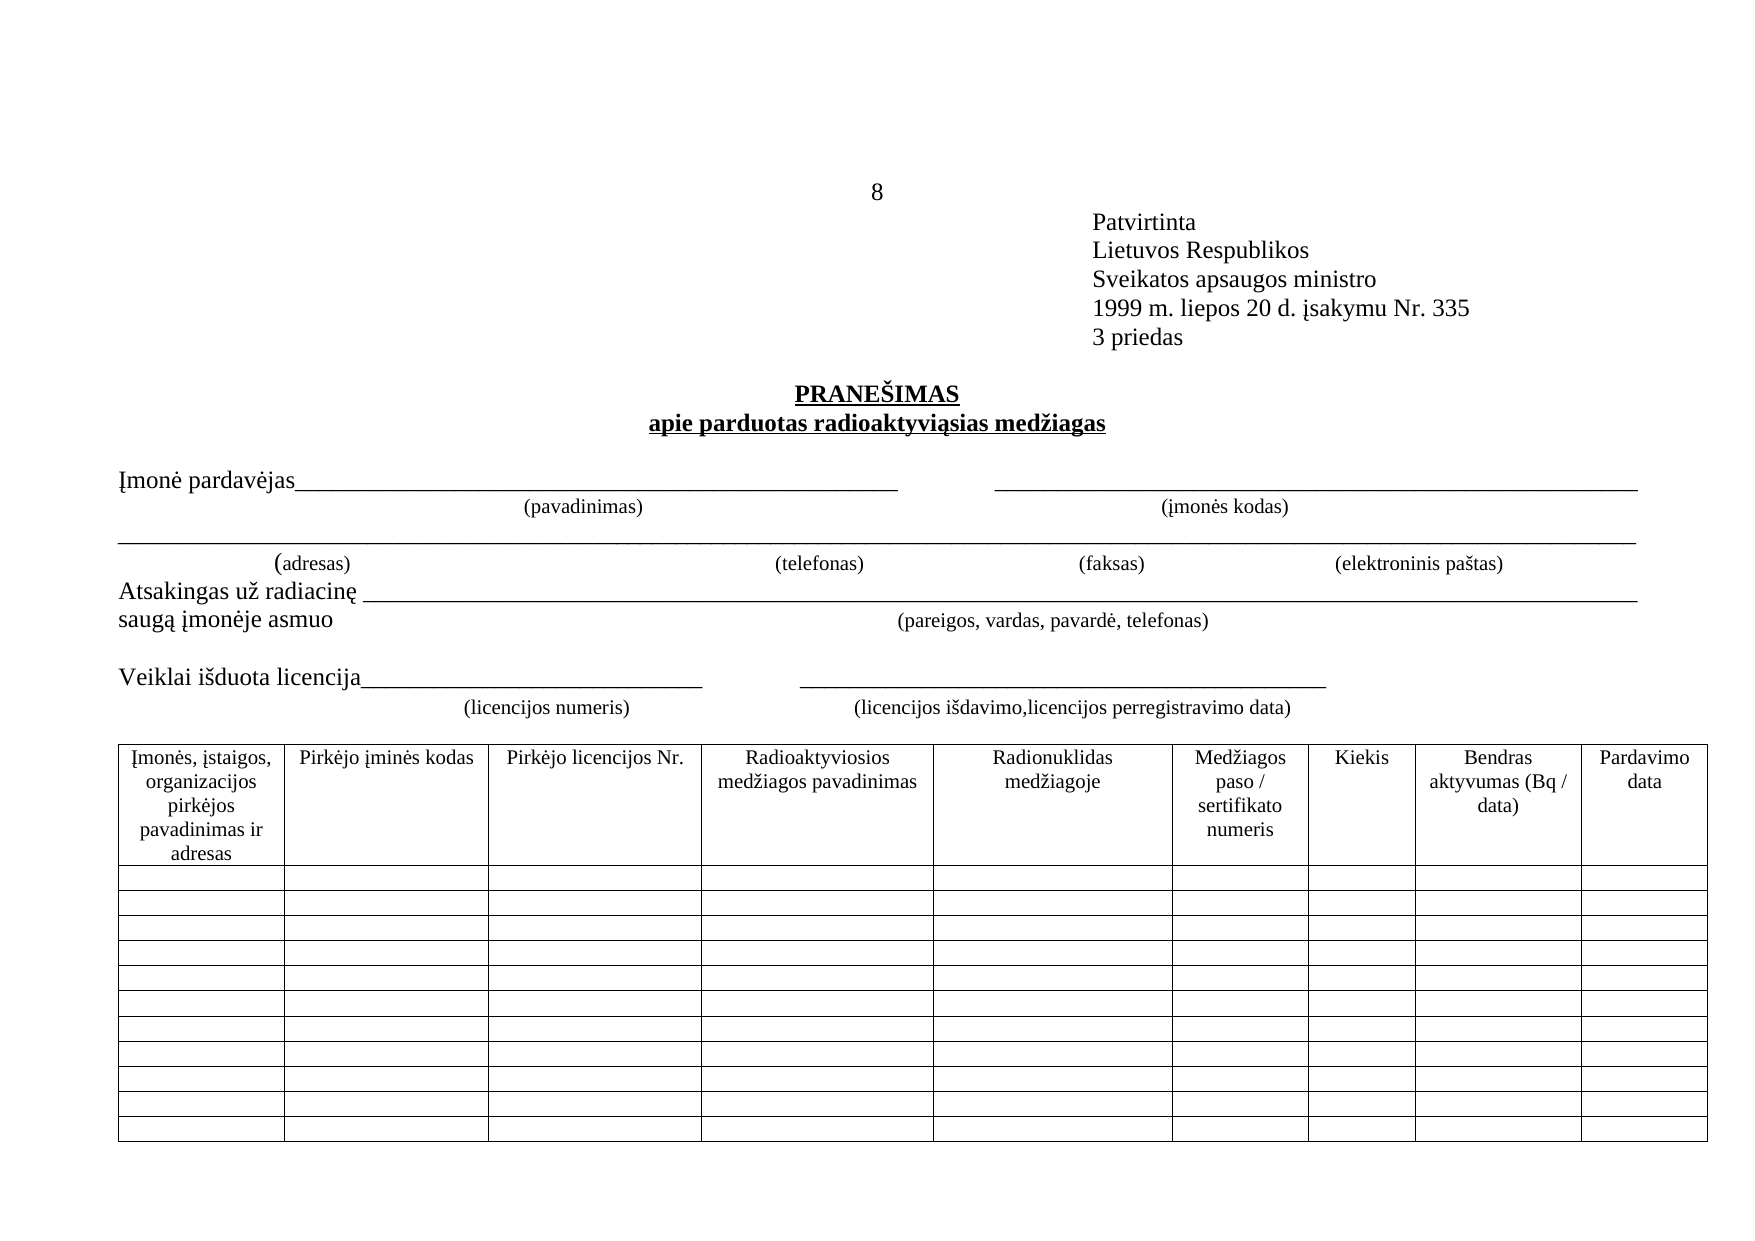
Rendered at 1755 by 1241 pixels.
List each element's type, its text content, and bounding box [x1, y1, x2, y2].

table_cell [489, 916, 701, 940]
table_cell [1416, 941, 1581, 965]
table_cell [119, 916, 284, 940]
table_cell [702, 941, 933, 965]
table_header Radioaktyviosios medžiagos pavadinimas [702, 745, 933, 865]
table_cell [1173, 941, 1308, 965]
text saugą įmonėje asmuo (pareigos, vardas, pavardė, telefonas) [118, 604, 1636, 633]
text Veiklai išduota licencija [118, 662, 1636, 691]
table_cell [934, 1067, 1172, 1091]
table_cell [1582, 1042, 1707, 1066]
table_cell [285, 1042, 488, 1066]
table_cell [1309, 1042, 1415, 1066]
text (adresas) (telefonas) (faksas) (elektroninis paštas) [118, 547, 1636, 576]
table_cell [1173, 1117, 1308, 1141]
table_cell [934, 1092, 1172, 1116]
table_cell [1416, 1092, 1581, 1116]
table_header Radionuklidas medžiagoje [934, 745, 1172, 865]
table_cell [119, 1042, 284, 1066]
table_cell [119, 991, 284, 1016]
table_cell [934, 1017, 1172, 1041]
table_cell [285, 1092, 488, 1116]
table_cell [1309, 1017, 1415, 1041]
text Sveikatos apsaugos ministro [118, 264, 1636, 293]
table_cell [1416, 866, 1581, 890]
table_header Pardavimo data [1582, 745, 1707, 865]
table_cell [1309, 1117, 1415, 1141]
table_cell [119, 1067, 284, 1091]
table_cell [489, 866, 701, 890]
table_cell [702, 1092, 933, 1116]
table_cell [119, 1117, 284, 1141]
table_cell [1416, 991, 1581, 1016]
table_cell [489, 891, 701, 915]
text Atsakingas už radiacinę [118, 576, 1636, 604]
table_cell [1309, 866, 1415, 890]
text apie parduotas radioaktyviąsias medžiagas [118, 408, 1636, 437]
table_cell [285, 1017, 488, 1041]
table_cell [1173, 891, 1308, 915]
table_cell [285, 1117, 488, 1141]
table_cell [119, 891, 284, 915]
table_cell [934, 941, 1172, 965]
table_cell [1309, 916, 1415, 940]
table_cell [119, 941, 284, 965]
table_cell [1173, 916, 1308, 940]
table_cell [1416, 966, 1581, 990]
text 3 priedas [118, 322, 1636, 350]
table_cell [702, 1067, 933, 1091]
table_cell [285, 891, 488, 915]
table_cell [702, 966, 933, 990]
table_cell [1416, 1042, 1581, 1066]
table_cell [1309, 991, 1415, 1016]
table_cell [1582, 1067, 1707, 1091]
text Lietuvos Respublikos [118, 235, 1636, 264]
table_cell [1173, 866, 1308, 890]
table_cell [1173, 966, 1308, 990]
table_header Įmonės, įstaigos, organizacijos pirkėjos pavadinimas ir adresas [119, 745, 284, 865]
table_cell [1582, 1017, 1707, 1041]
table_cell [119, 866, 284, 890]
table_cell [1582, 866, 1707, 890]
table_cell [702, 916, 933, 940]
text Įmonė pardavėjas [118, 465, 1636, 494]
table_cell [1416, 1117, 1581, 1141]
table_cell [1416, 891, 1581, 915]
table_header Pirkėjo licencijos Nr. [489, 745, 701, 865]
text (licencijos numeris) (licencijos išdavimo,licencijos perregistravimo data) [118, 691, 1636, 719]
table_cell [1309, 1092, 1415, 1116]
table_cell [489, 1092, 701, 1116]
table_cell [1309, 941, 1415, 965]
table_cell [489, 966, 701, 990]
table_cell [119, 1017, 284, 1041]
table_cell [934, 1042, 1172, 1066]
table_cell [489, 941, 701, 965]
table_header Bendras aktyvumas (Bq / data) [1416, 745, 1581, 865]
table_cell [702, 1117, 933, 1141]
table_cell [1582, 1117, 1707, 1141]
table_cell [489, 1042, 701, 1066]
table_header Medžiagos paso / sertifikato numeris [1173, 745, 1308, 865]
table_cell [489, 1017, 701, 1041]
table_header Kiekis [1309, 745, 1415, 865]
table_cell [285, 966, 488, 990]
text 1999 m. liepos 20 d. įsakymu Nr. 335 [118, 293, 1636, 322]
table_cell [702, 991, 933, 1016]
table_cell [285, 941, 488, 965]
table_cell [1582, 1092, 1707, 1116]
table_cell [489, 991, 701, 1016]
table_cell [1582, 966, 1707, 990]
table_cell [1173, 1017, 1308, 1041]
table_cell [1582, 991, 1707, 1016]
table_cell [1309, 1067, 1415, 1091]
table_cell [285, 866, 488, 890]
text PRANEŠIMAS [118, 379, 1636, 408]
table_cell [285, 1067, 488, 1091]
table_cell [489, 1117, 701, 1141]
table_cell [934, 991, 1172, 1016]
table_cell [934, 916, 1172, 940]
table_cell [934, 866, 1172, 890]
table_cell [489, 1067, 701, 1091]
table_cell [1309, 891, 1415, 915]
table_cell [702, 1042, 933, 1066]
table_cell [119, 1092, 284, 1116]
table_cell [702, 1017, 933, 1041]
table_cell [1582, 941, 1707, 965]
table_cell [1416, 1067, 1581, 1091]
table_cell [1309, 966, 1415, 990]
table_cell [1416, 1017, 1581, 1041]
table_cell [1416, 916, 1581, 940]
table_cell [702, 866, 933, 890]
table_cell [1173, 1092, 1308, 1116]
table_header Pirkėjo įminės kodas [285, 745, 488, 865]
table_cell [934, 1117, 1172, 1141]
table_cell [1173, 1042, 1308, 1066]
table_cell [1173, 991, 1308, 1016]
table_cell [1582, 916, 1707, 940]
table_cell [119, 966, 284, 990]
table_cell [934, 966, 1172, 990]
text Patvirtinta [118, 207, 1636, 235]
table_cell [702, 891, 933, 915]
table_cell [285, 916, 488, 940]
text (pavadinimas) (įmonės kodas) [118, 494, 1636, 518]
table_cell [285, 991, 488, 1016]
table_cell [1582, 891, 1707, 915]
table_cell [1173, 1067, 1308, 1091]
table_cell [934, 891, 1172, 915]
